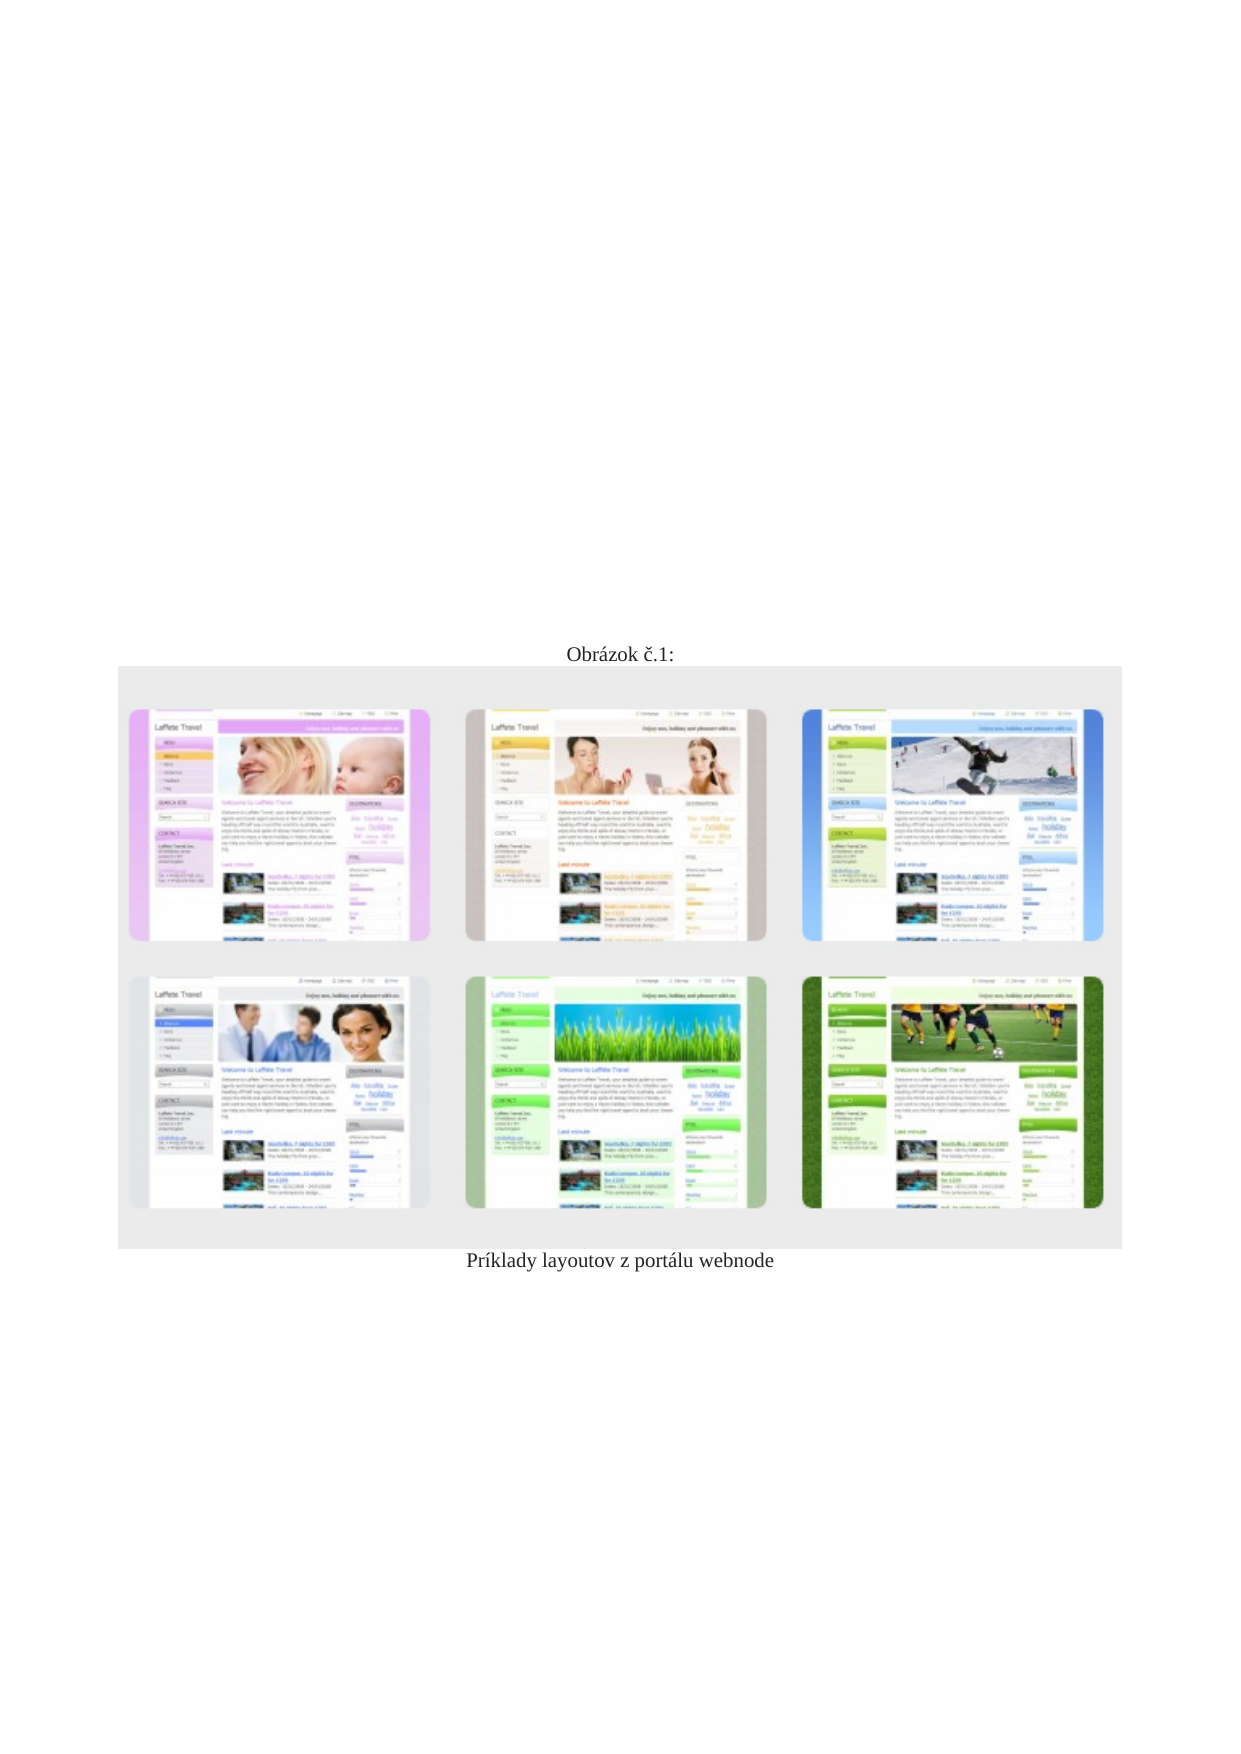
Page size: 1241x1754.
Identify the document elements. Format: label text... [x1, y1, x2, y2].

text Obrázok č.1: [118, 642, 1122, 666]
picture [118, 666, 1123, 1249]
text Príklady layoutov z portálu webnode [118, 1249, 1122, 1272]
